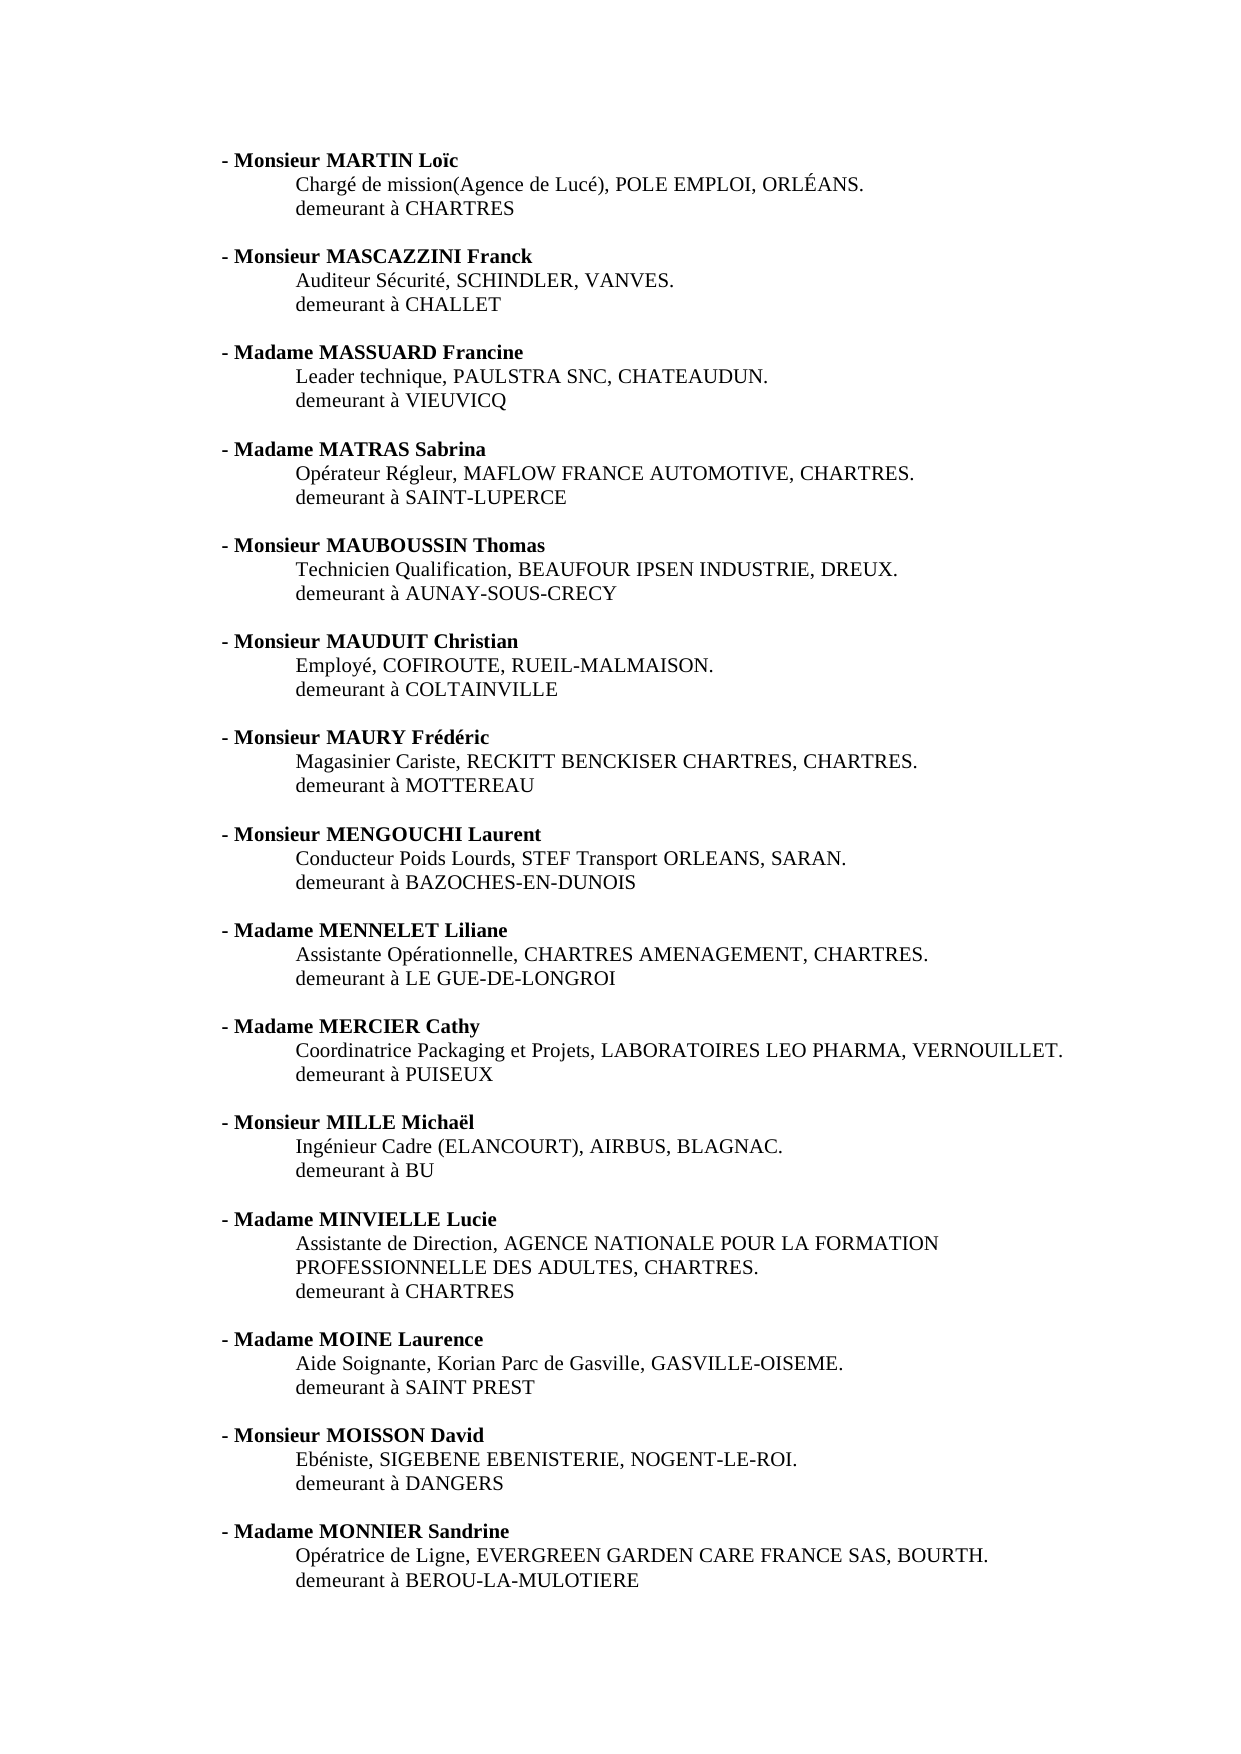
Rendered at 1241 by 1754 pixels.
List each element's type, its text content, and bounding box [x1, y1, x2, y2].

text - Monsieur MOISSON David Ebéniste, SIGEBENE EBENISTERIE, NOGENT-LE-ROI. demeurant à DANGERS [221, 1423, 1092, 1495]
text - Monsieur MARTIN Loïc Chargé de mission(Agence de Lucé), POLE EMPLOI, ORLÉANS. demeurant à CHARTRES [221, 148, 1092, 220]
text - Monsieur MASCAZZINI Franck Auditeur Sécurité, SCHINDLER, VANVES. demeurant à CHALLET [221, 244, 1092, 316]
text - Monsieur MENGOUCHI Laurent Conducteur Poids Lourds, STEF Transport ORLEANS, SARAN. demeurant à BAZOCHES-EN-DUNOIS [221, 821, 1092, 894]
text - Monsieur MILLE Michaël Ingénieur Cadre (ELANCOURT), AIRBUS, BLAGNAC. demeurant à BU [221, 1110, 1092, 1182]
text - Madame MERCIER Cathy Coordinatrice Packaging et Projets, LABORATOIRES LEO PHARMA, VERNOUILLET. demeurant à PUISEUX [221, 1014, 1092, 1086]
text - Madame MENNELET Liliane Assistante Opérationnelle, CHARTRES AMENAGEMENT, CHARTRES. demeurant à LE GUE-DE-LONGROI [221, 918, 1092, 990]
text - Monsieur MAURY Frédéric Magasinier Cariste, RECKITT BENCKISER CHARTRES, CHARTRES. demeurant à MOTTEREAU [221, 725, 1092, 797]
text - Monsieur MAUDUIT Christian Employé, COFIROUTE, RUEIL-MALMAISON. demeurant à COLTAINVILLE [221, 629, 1092, 701]
text - Madame MASSUARD Francine Leader technique, PAULSTRA SNC, CHATEAUDUN. demeurant à VIEUVICQ [221, 340, 1092, 412]
text - Madame MATRAS Sabrina Opérateur Régleur, MAFLOW FRANCE AUTOMOTIVE, CHARTRES. demeurant à SAINT-LUPERCE [221, 436, 1092, 509]
text - Monsieur MAUBOUSSIN Thomas Technicien Qualification, BEAUFOUR IPSEN INDUSTRIE, DREUX. demeurant à AUNAY-SOUS-CRECY [221, 533, 1092, 605]
text - Madame MONNIER Sandrine Opératrice de Ligne, EVERGREEN GARDEN CARE FRANCE SAS, BOURTH. demeurant à BEROU-LA-MULOTIERE [221, 1519, 1092, 1591]
text - Madame MINVIELLE Lucie Assistante de Direction, AGENCE NATIONALE POUR LA FORMATION PROFESSIONNELLE DES ADULTES, CHARTRES. demeurant à CHARTRES [221, 1206, 1092, 1303]
text - Madame MOINE Laurence Aide Soignante, Korian Parc de Gasville, GASVILLE-OISEME. demeurant à SAINT PREST [221, 1327, 1092, 1399]
